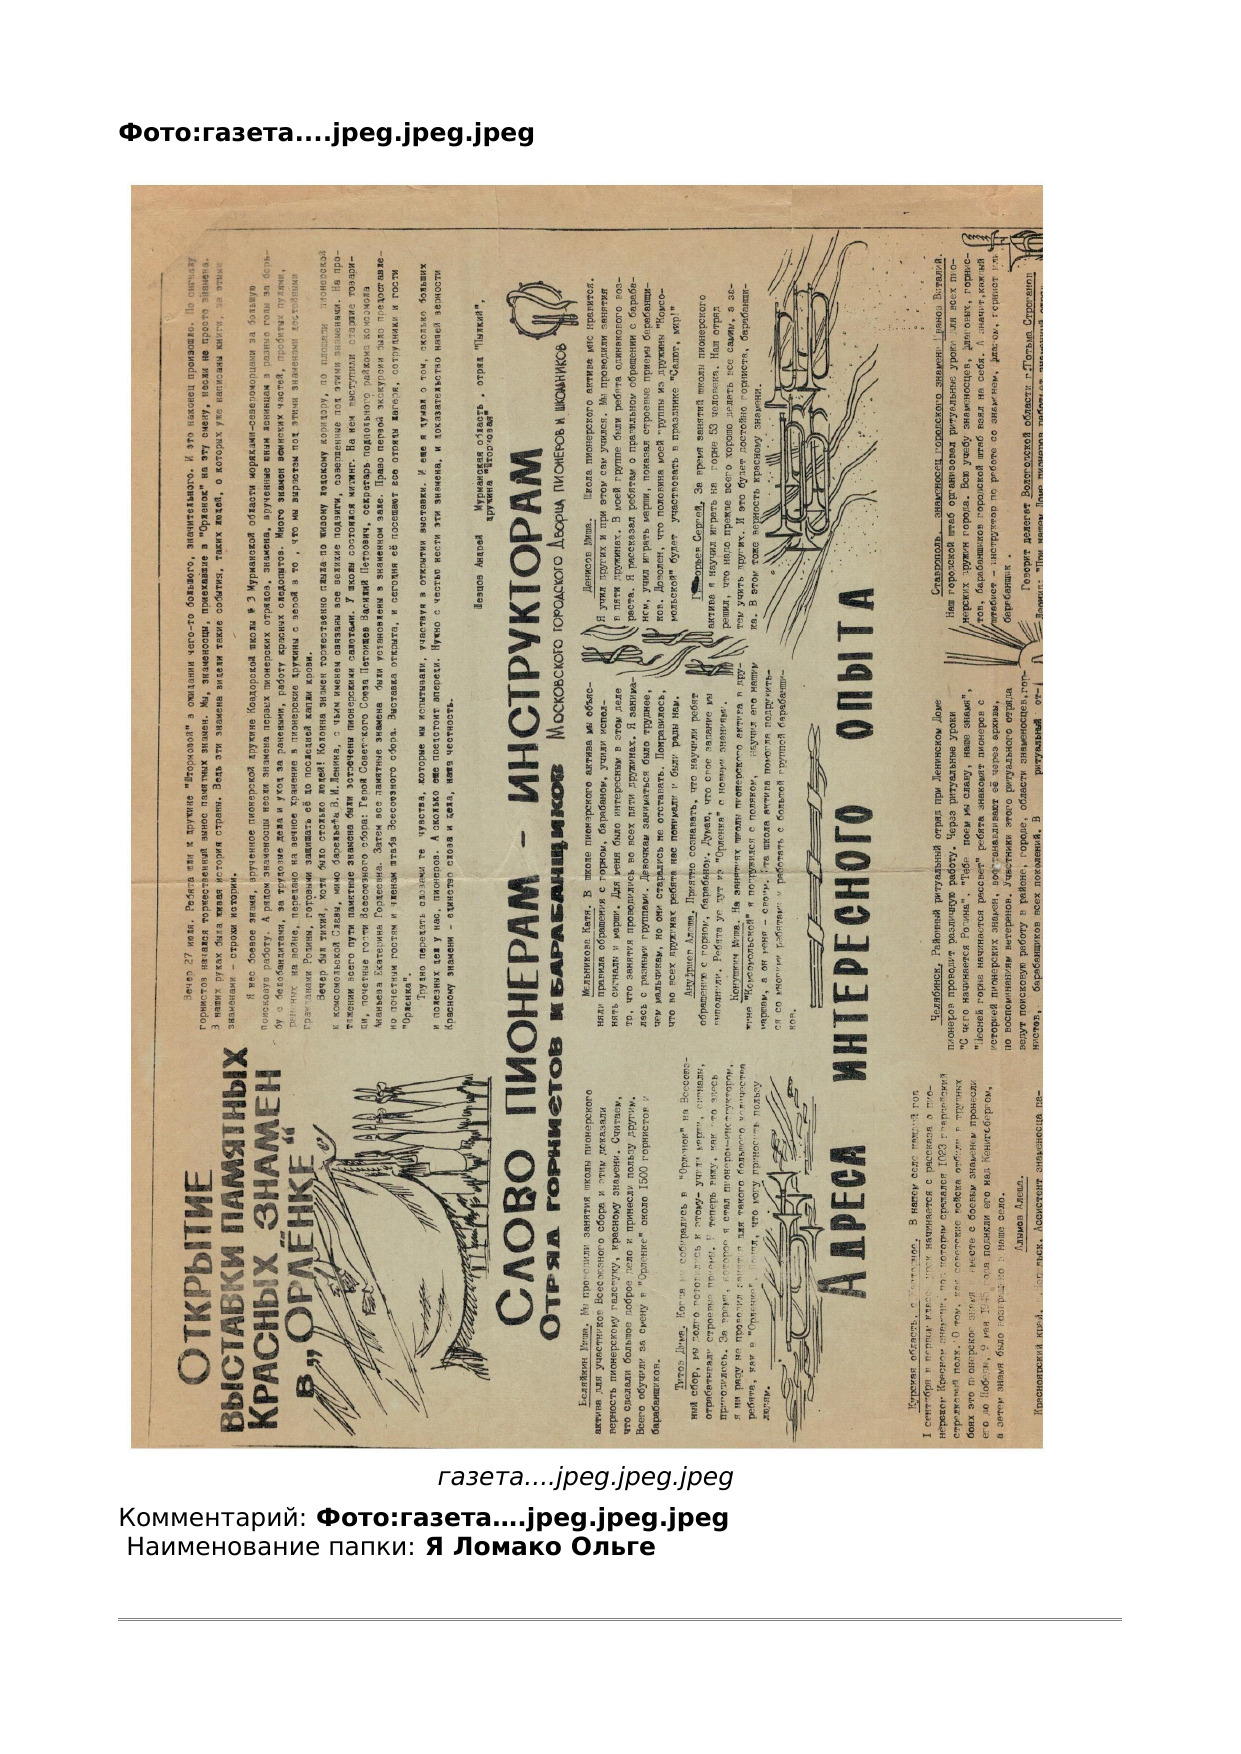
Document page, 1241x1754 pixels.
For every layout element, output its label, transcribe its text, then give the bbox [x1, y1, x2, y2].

picture [118, 172, 1056, 1462]
text газета....jpeg.jpeg.jpeg [118, 1462, 1056, 1491]
text Комментарий: Фото:газета….jpeg.jpeg.jpeg Наименование папки: Я Ломако Ольге [118, 1503, 1122, 1591]
subtitle Фото:газета....jpeg.jpeg.jpeg [118, 118, 1122, 147]
